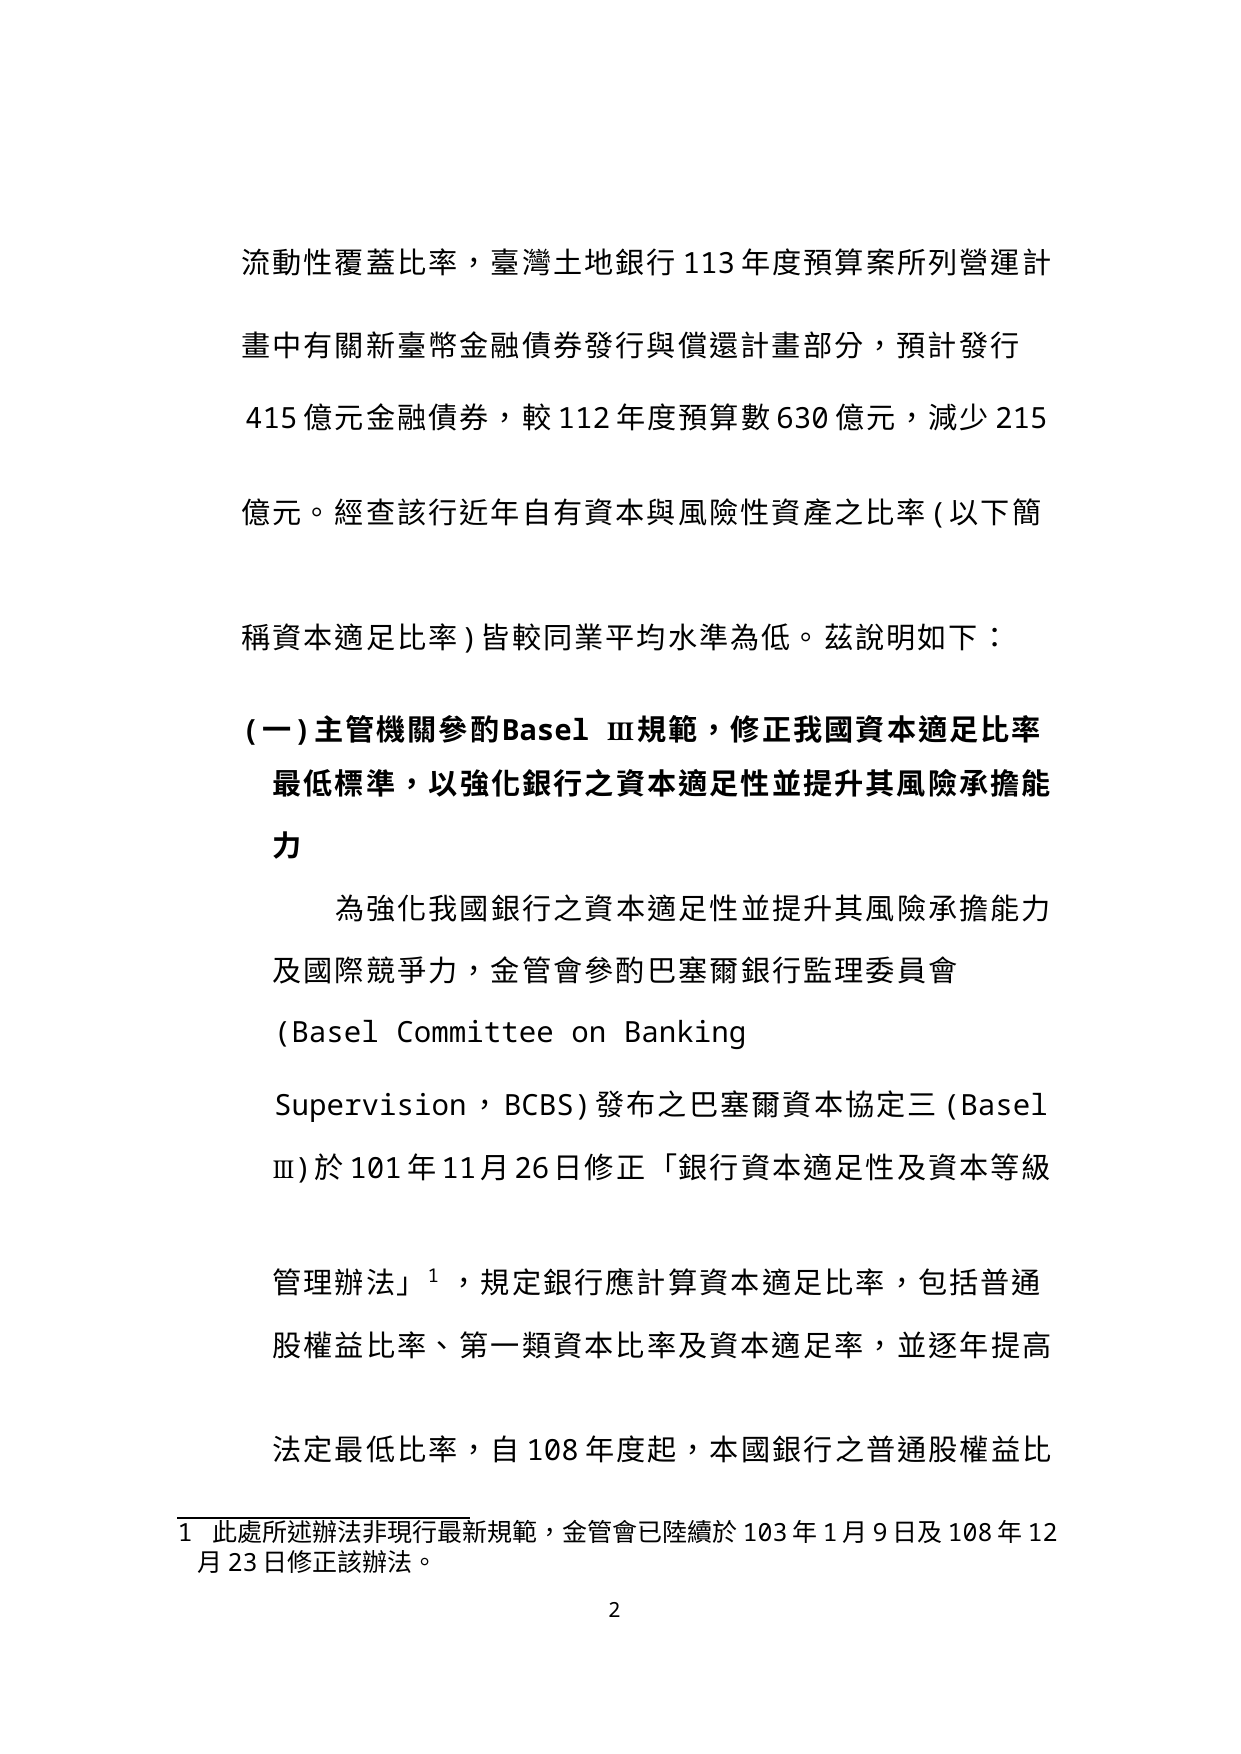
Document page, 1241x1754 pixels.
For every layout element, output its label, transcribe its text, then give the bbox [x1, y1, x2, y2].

text 為強化我國銀行之資本適足性並提升其風險承擔能力及國際競爭力，金管會參酌巴塞爾銀行監理委員會(Basel Committee on Banking Supervision，BCBS)發布之巴塞爾資本協定三(Basel Ⅲ)於101年11月26日修正「銀行資本適足性及資本等級管理辦法」，規定銀行應計算資本適足比率，包括普通股權益比率、第一類資本比率及資本適足率，並逐年提高法定最低比率，自108年度起，本國銀行之普通股權益比 [266, 865, 1063, 1490]
text 流動性覆蓋比率，臺灣土地銀行113年度預算案所列營運計畫中有關新臺幣金融債券發行與償還計畫部分，預計發行415億元金融債券，較112年度預算數630億元，減少215億元。經查該行近年自有資本與風險性資產之比率(以下簡稱資本適足比率)皆較同業平均水準為低。茲說明如下： [236, 177, 1063, 677]
text 此處所述辦法非現行最新規範，金管會已陸續於103年1月9日及108年12月23日修正該辦法。 [177, 1518, 1063, 1577]
text (一)主管機關參酌Basel Ⅲ規範，修正我國資本適足比率最低標準，以強化銀行之資本適足性並提升其風險承擔能力 [236, 677, 1063, 865]
